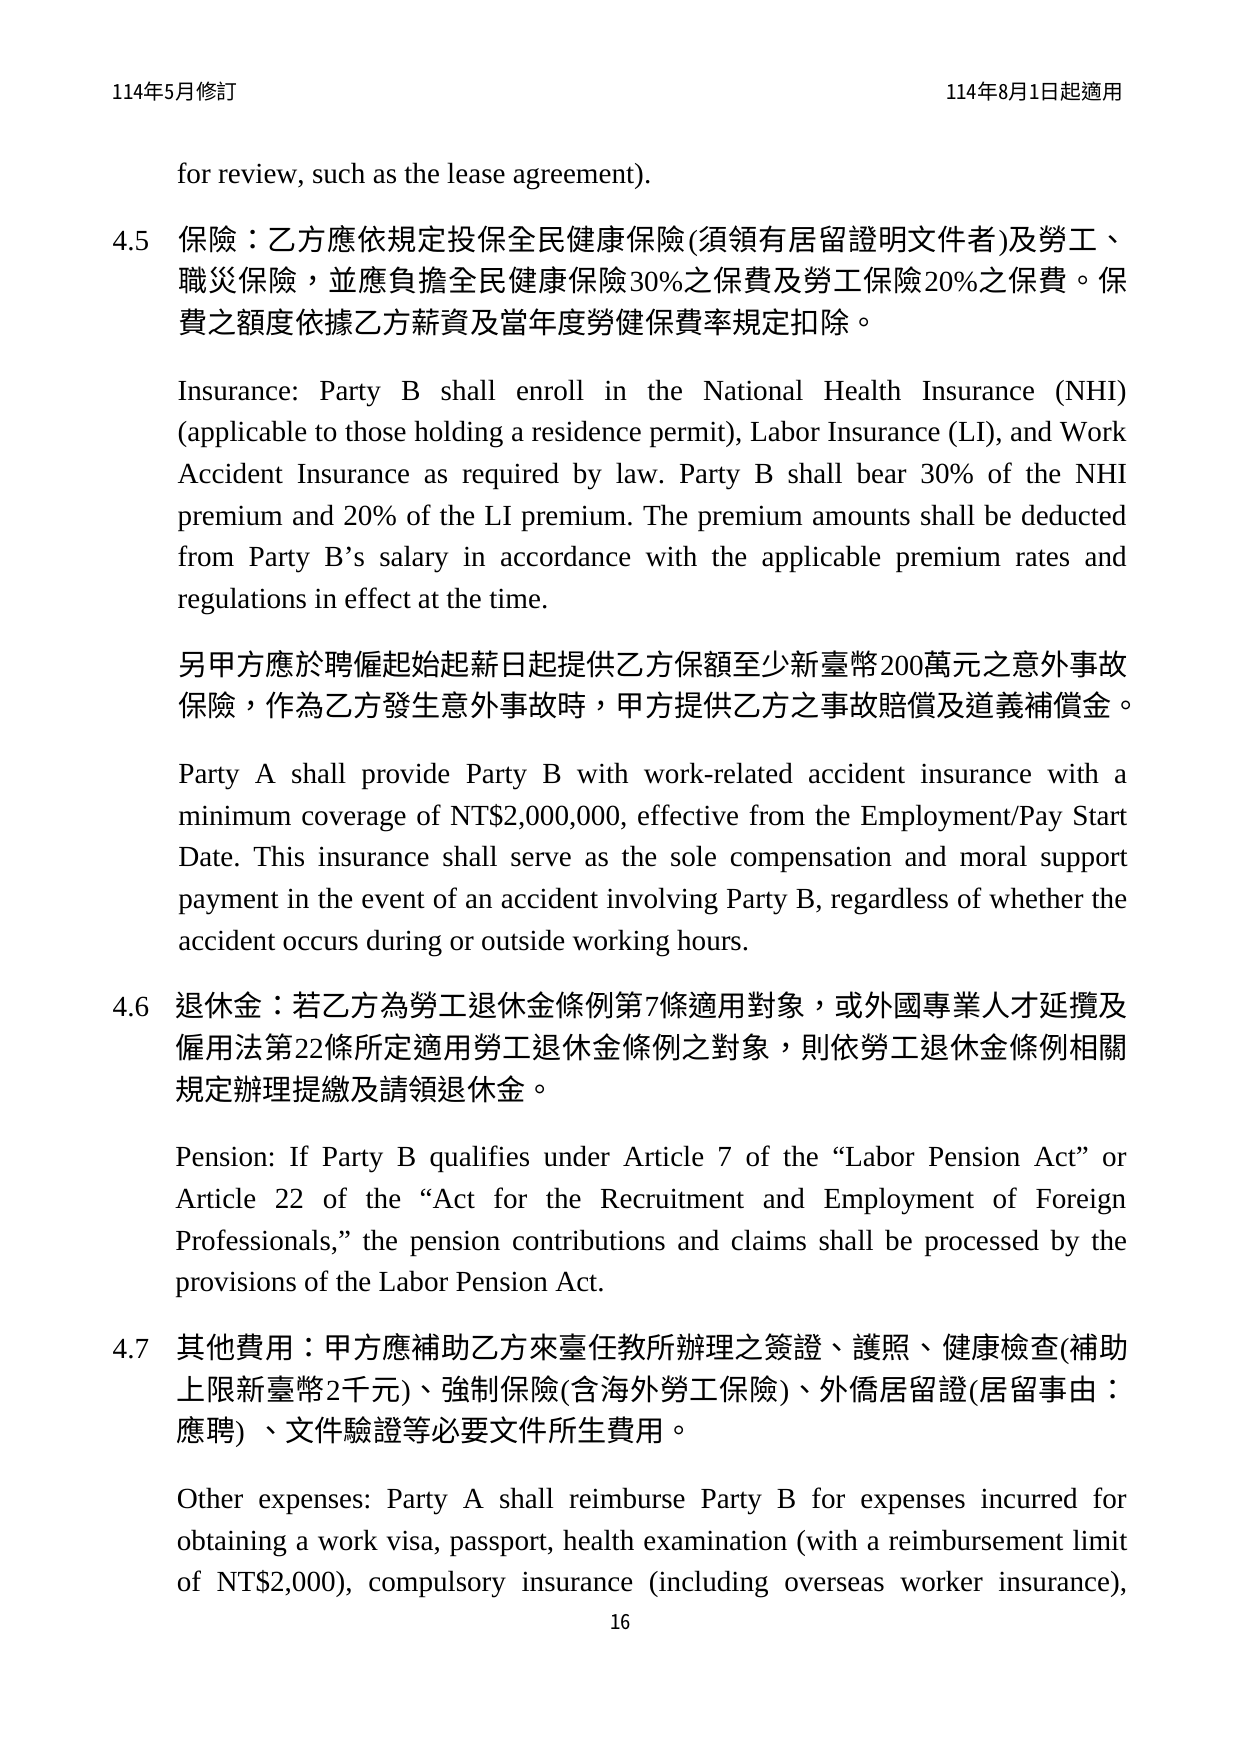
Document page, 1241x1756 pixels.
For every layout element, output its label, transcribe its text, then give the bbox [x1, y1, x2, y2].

text 4.7 其他費用：甲方應補助乙方來臺任教所辦理之簽證、護照、健康檢查(補助上限新臺幣2千元)、強制保險(含海外勞工保險)、外僑居留證(居留事由：應聘) 、文件驗證等必要文件所生費用。 [112, 1325, 1128, 1450]
text Other expenses: Party A shall reimburse Party B for expenses incurred for obtaining a work visa, passport, health examination (with a reimbursement limit of NT$2,000), compulsory insurance (including overseas worker insurance), [177, 1475, 1128, 1600]
text 4.6 退休金：若乙方為勞工退休金條例第7條適用對象，或外國專業人才延攬及僱用法第22條所定適用勞工退休金條例之對象，則依勞工退休金條例相關規定辦理提繳及請領退休金。 [112, 983, 1128, 1108]
text Insurance: Party B shall enroll in the National Health Insurance (NHI) (applicable to those holding a residence permit), Labor Insurance (LI), and Work Accident Insurance as required by law. Party B shall bear 30% of the NHI premium and 20% of the LI premium. The premium amounts shall be deducted from Party B’s salary in accordance with the applicable premium rates and regulations in effect at the time. [177, 367, 1128, 617]
text 另甲方應於聘僱起始起薪日起提供乙方保額至少新臺幣200萬元之意外事故保險，作為乙方發生意外事故時，甲方提供乙方之事故賠償及道義補償金。 [178, 642, 1128, 725]
text 4.5 保險：乙方應依規定投保全民健康保險(須領有居留證明文件者)及勞工、職災保險，並應負擔全民健康保險30%之保費及勞工保險20%之保費。保費之額度依據乙方薪資及當年度勞健保費率規定扣除。 [112, 217, 1128, 342]
text Pension: If Party B qualifies under Article 7 of the “Labor Pension Act” or Article 22 of the “Act for the Recruitment and Employment of Foreign Professionals,” the pension contributions and claims shall be processed by the provisions of the Labor Pension Act. [112, 1133, 1128, 1300]
text for review, such as the lease agreement). [177, 150, 1128, 192]
text Party A shall provide Party B with work-related accident insurance with a minimum coverage of NT$2,000,000, effective from the Employment/Pay Start Date. This insurance shall serve as the sole compensation and moral support payment in the event of an accident involving Party B, regardless of whether the accident occurs during or outside working hours. [178, 750, 1128, 958]
